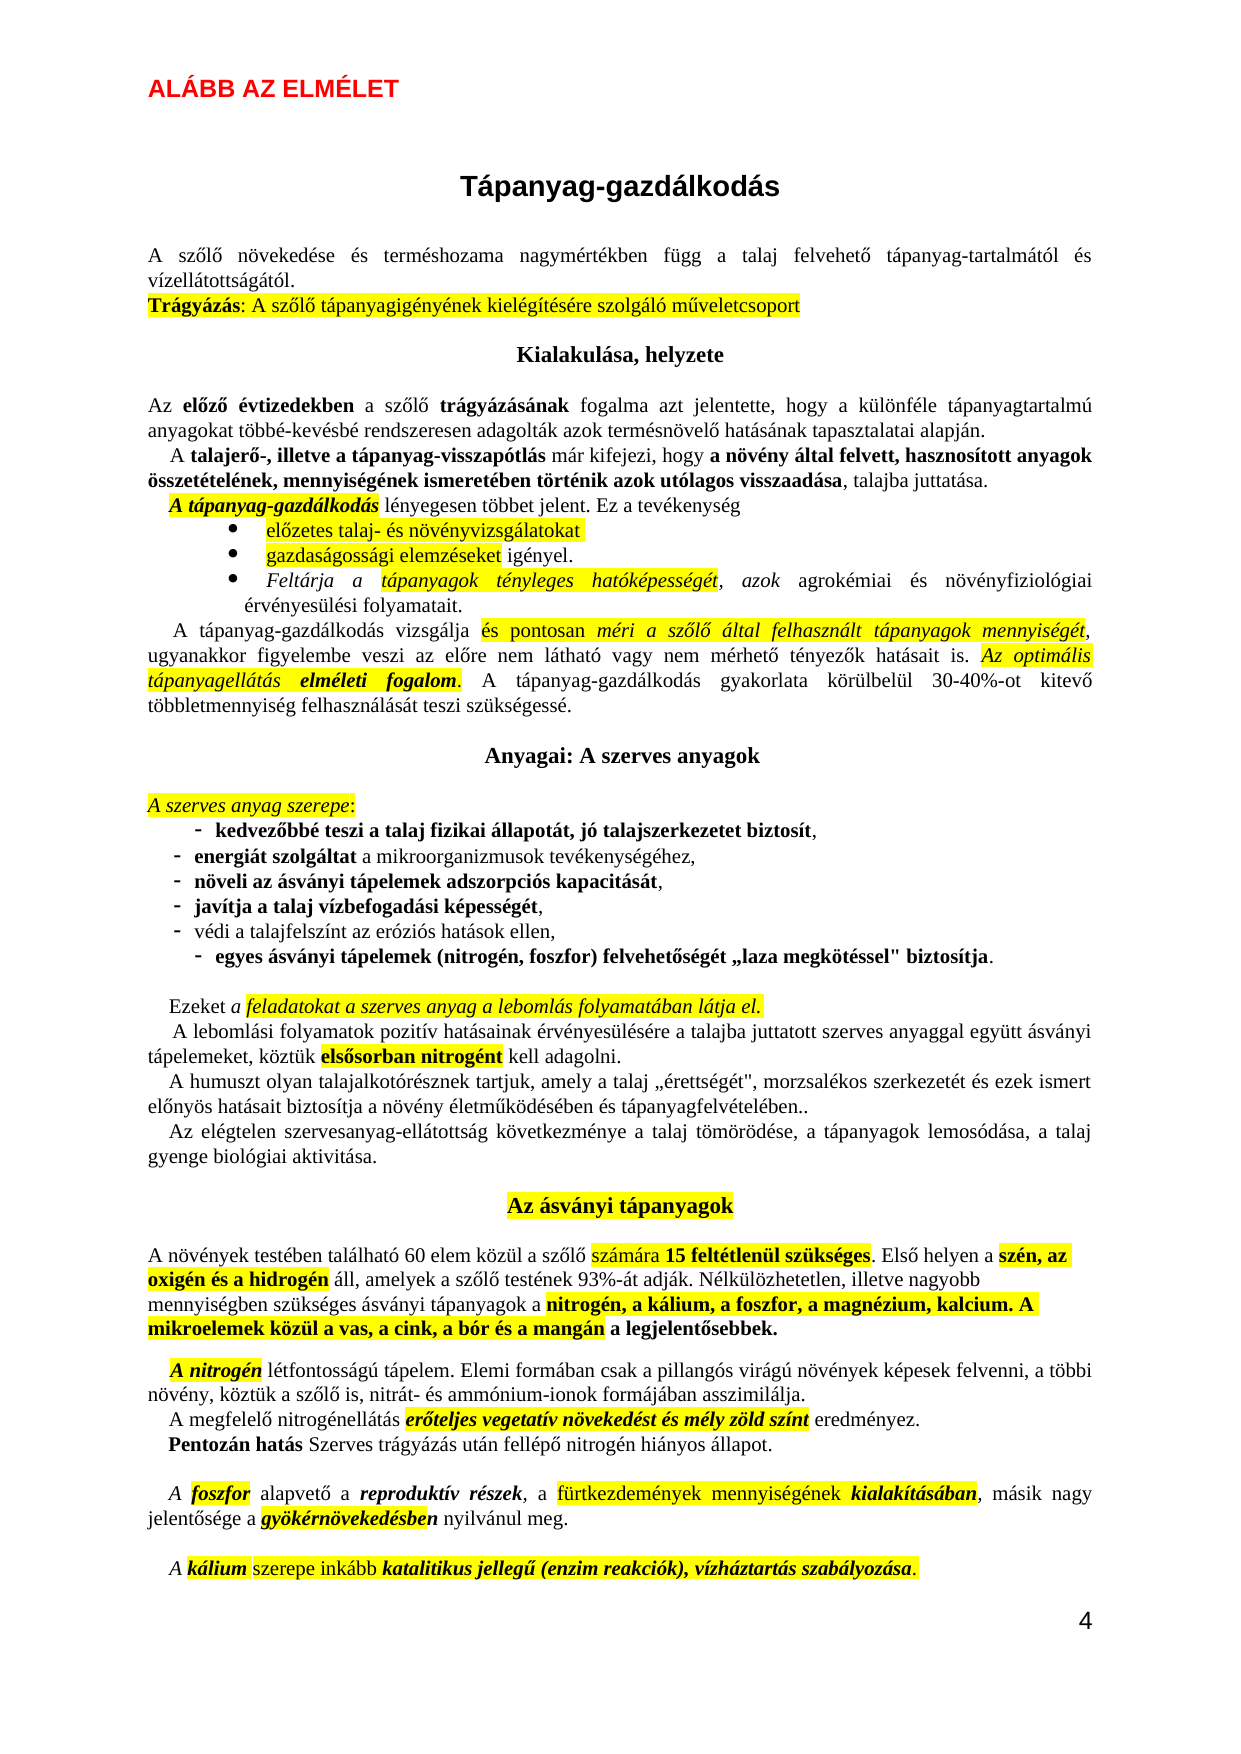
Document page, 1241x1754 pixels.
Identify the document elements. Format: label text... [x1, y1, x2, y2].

text A foszfor alapvető a reproduktív részek, a fürtkezdemények mennyiségének kialakításában, másik nagy jelentősége a gyökérnövekedésben nyilvánul meg. [148, 1481, 1093, 1530]
text Pentozán hatás Szerves trágyázás után fellépő nitrogén hiányos állapot. [148, 1432, 1093, 1456]
text Kialakulása, helyzete [148, 341, 1093, 368]
text Anyagai: A szerves anyagok [421, 723, 823, 773]
text A humuszt olyan talajalkotórésznek tartjuk, amely a talaj „érettségét", morzsalékos szerkezetét és ezek ismert előnyös hatásait biztosítja a növény életműködésében és tápanyagfelvételében.. [148, 1068, 1093, 1118]
list Feltárja a tápanyagok tényleges hatóképességét, azok agrokémiai és növényfiziológiai érvényesülési folyamatait. [207, 567, 1093, 617]
list növeli az ásványi tápelemek adszorpciós kapacitását, [173, 868, 1093, 893]
text Az elégtelen szervesanyag-ellátottság következménye a talaj tömörödése, a tápanyagok lemosódása, a talaj gyenge biológiai aktivitása. [148, 1118, 1093, 1168]
text Tápanyag-gazdálkodás [148, 169, 1093, 202]
text Trágyázás: A szőlő táp­anyagigényének kielégítésére szolgáló műveletcsoport [148, 292, 1093, 317]
text A talajerő-, illetve a tápanyag-visszapótlás már kifejezi, hogy a nö­vény által felvett, hasznosított anyagok összetételének, mennyiségé­nek ismeretében történik azok utólagos visszaadása, talajba juttatása. [148, 442, 1093, 492]
list egyes ásványi tápelemek (nitrogén, foszfor) felvehetőségét „laza megkötéssel" biztosítja. [194, 943, 1093, 968]
list védi a talajfelszínt az eróziós hatások ellen, [173, 918, 1093, 943]
text A lebomlási folyamatok pozitív hatásainak érvényesülésére a talajba juttatott szerves anyaggal együtt ásványi tápelemeket, köztük elsősorban nitrogént kell adagolni. [148, 1018, 1093, 1068]
text Az előző évtizedekben a szőlő trágyázásának fogalma azt jelentette, hogy a különféle tápanyagtartalmú anyagokat többé-kevésbé rendszeresen adagolták azok termésnövelő hatásának tapasztalatai alapján. [148, 392, 1093, 442]
list energiát szolgáltat a mikroorganizmusok tevékenységéhez, [173, 843, 1093, 868]
text A tápanyag-gazdálkodás vizsgálja és pontosan méri a szőlő által felhasznált tápanyagok mennyiségét, ugyanakkor figyelembe veszi az előre nem látható vagy nem mérhető tényezők hatásait is. Az optimális tápanyagellátás elméleti fogalom. A tápanyag-gazdálkodás gyakorlata körülbelül 30-40%-ot kitevő többletmennyiség felhasználását teszi szükségessé. [148, 617, 1093, 717]
text A növények testében található 60 elem közül a szőlő számára 15 feltétlenül szükséges. Első helyen a szén, az oxigén és a hidrogén áll, amelyek a szőlő testének 93%-át adják. Nélkülözhetetlen, illetve nagyobb mennyiségben szükséges ásványi tápanyagok a nitrogén, a kálium, a foszfor, a magnézium, kalcium. A mikroelemek közül a vas, a cink, a bór és a mangán a legjelentősebbek. [148, 1243, 1093, 1341]
list gazdaságossági elemzéseket igényel. [207, 542, 1093, 567]
list kedvezőbbé teszi a talaj fizikai állapotát, jó talajszerkezetet biztosít, [194, 818, 1093, 843]
text A tápanyag-gazdálkodás lényegesen többet jelent. Ez a tevékenység [148, 492, 1093, 517]
text ALÁBB AZ ELMÉLET [148, 74, 1093, 102]
text A nitrogén létfontosságú tápelem. Elemi formában csak a pillangós virágú növények képesek felvenni, a többi növény, köztük a szőlő is, nitrát- és ammónium-ionok formájában asszimilálja. [148, 1357, 1093, 1406]
text A szőlő növekedése és terméshozama nagymértékben függ a talaj felvehető tápanyag-tartalmától és vízellátottságától. [148, 242, 1093, 292]
text A kálium szerepe inkább katalitikus jellegű (enzim reakciók), vízháztartás szabályozása. [148, 1555, 1093, 1580]
text Ezeket a feladatokat a szerves anyag a lebomlás folyamatában látja el. [148, 993, 1093, 1018]
text A megfelelő nitrogénellátás erőteljes vegetatív növekedést és mély zöld színt eredményez. [148, 1406, 1093, 1431]
list javítja a talaj vízbefogadási képességét, [173, 893, 1093, 918]
text A szerves anyag szerepe: [148, 793, 1093, 818]
text Az ásványi tápanyagok [148, 1192, 1093, 1219]
list előzetes talaj- és növényvizsgálatokat [207, 517, 1093, 542]
